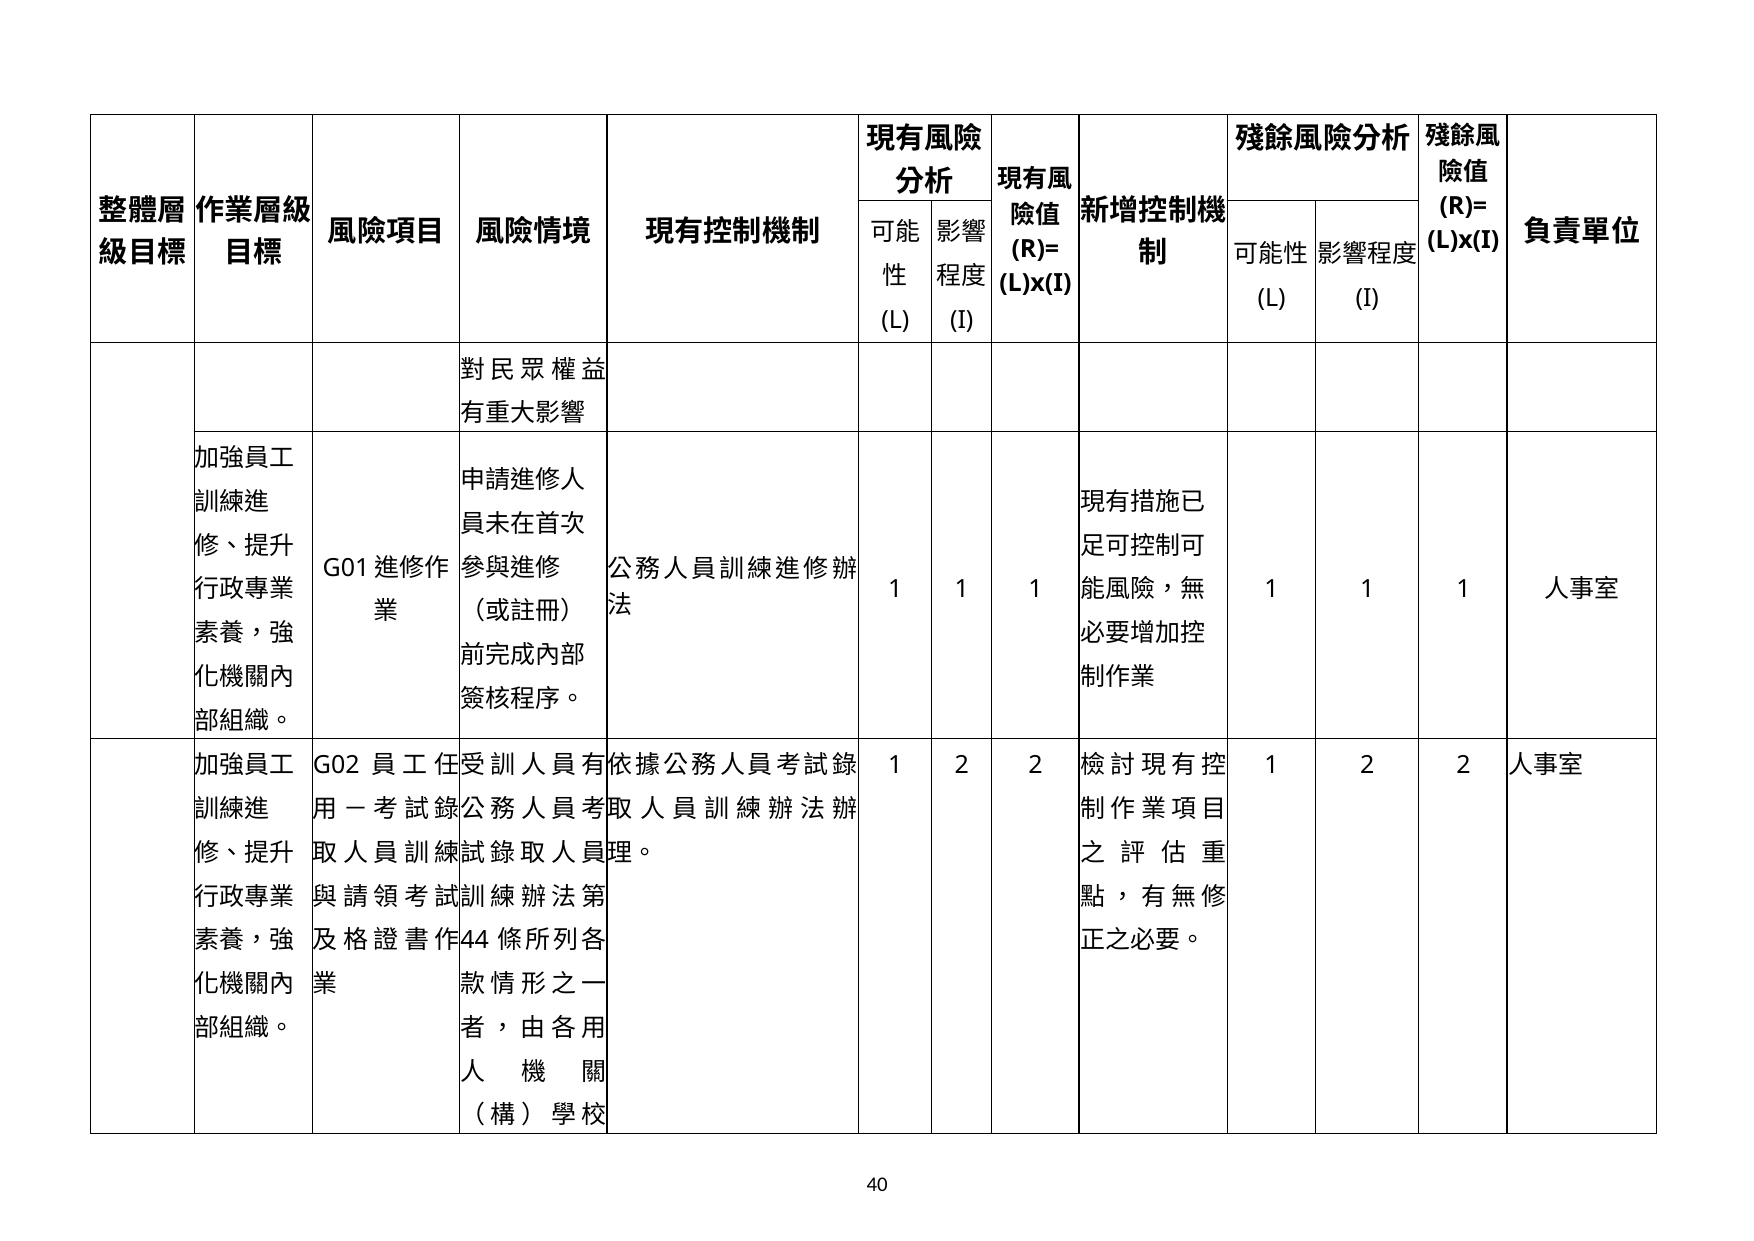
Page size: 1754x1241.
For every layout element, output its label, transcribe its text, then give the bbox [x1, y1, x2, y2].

table_cell 現有措施已足可控制可能風險，無必要增加控制作業 [1080, 432, 1227, 738]
table_cell [313, 343, 459, 431]
table_cell 對民眾權益有重大影響 [460, 343, 606, 431]
table_cell 1 [932, 432, 991, 738]
table_cell 申請進修人員未在首次參與進修（或註冊）前完成內部簽核程序。 [460, 432, 606, 738]
table_cell 1 [992, 432, 1078, 738]
table_header 現有風險分析 [859, 115, 991, 200]
table_cell [932, 343, 991, 431]
table_header 負責單位 [1508, 115, 1656, 342]
table_cell 檢討現有控制作業項目之評估重點，有無修正之必要。 [1080, 739, 1227, 1133]
table_cell 可能性 (L) [859, 201, 931, 342]
table_cell 人事室 [1508, 432, 1656, 738]
table_cell 依據公務人員考試錄取人員訓練辦法辦理。 [608, 739, 858, 1133]
table_cell 影響程度 (I) [1316, 201, 1418, 342]
table_cell 加強員工訓練進修、提升行政專業素養，強化機關內部組織。 [195, 432, 312, 738]
table_cell 2 [932, 739, 991, 1133]
table_cell 人事室 [1508, 739, 1656, 1133]
table_cell [91, 739, 194, 1133]
table_cell 1 [859, 432, 931, 738]
table_cell [195, 343, 312, 431]
table_cell [1080, 343, 1227, 431]
table_cell 受訓人員有公務人員考試錄取人員訓練辦法第44條所列各款情形之一者，由各用人機關（構）學校 [460, 739, 606, 1133]
table_cell 2 [1316, 739, 1418, 1133]
table_header 整體層級目標 [91, 115, 194, 342]
table_cell 1 [1316, 432, 1418, 738]
table_cell 1 [1228, 739, 1315, 1133]
table_header 風險項目 [313, 115, 459, 342]
table_cell 1 [1228, 432, 1315, 738]
table_cell 1 [1419, 432, 1506, 738]
table_header 風險情境 [460, 115, 606, 342]
table_header 新增控制機制 [1080, 115, 1227, 342]
table_cell 公務人員訓練進修辦法 [608, 432, 858, 738]
table_cell [91, 343, 194, 738]
table_header 現有控制機制 [608, 115, 858, 342]
table_cell 2 [992, 739, 1078, 1133]
table_cell 可能性 (L) [1228, 201, 1315, 342]
table_header 殘餘風險分析 [1228, 115, 1418, 200]
table_cell G01進修作業 [313, 432, 459, 738]
table_header 現有風險值 (R)= (L)x(I) [992, 115, 1078, 342]
table_cell [1508, 343, 1656, 431]
table_header 作業層級目標 [195, 115, 312, 342]
table_cell 影響程度 (I) [932, 201, 991, 342]
table_cell [1228, 343, 1315, 431]
table_header 殘餘風險值 (R)= (L)x(I) [1419, 115, 1506, 342]
table_cell [1419, 343, 1506, 431]
table_cell [608, 343, 858, 431]
table_cell 加強員工訓練進修、提升行政專業素養，強化機關內部組織。 [195, 739, 312, 1133]
table_cell [1316, 343, 1418, 431]
table_cell G02員工任用－考試錄取人員訓練與請領考試及格證書作業 [313, 739, 459, 1133]
table_cell 1 [859, 739, 931, 1133]
table_cell [992, 343, 1078, 431]
table_cell [859, 343, 931, 431]
table_cell 2 [1419, 739, 1506, 1133]
